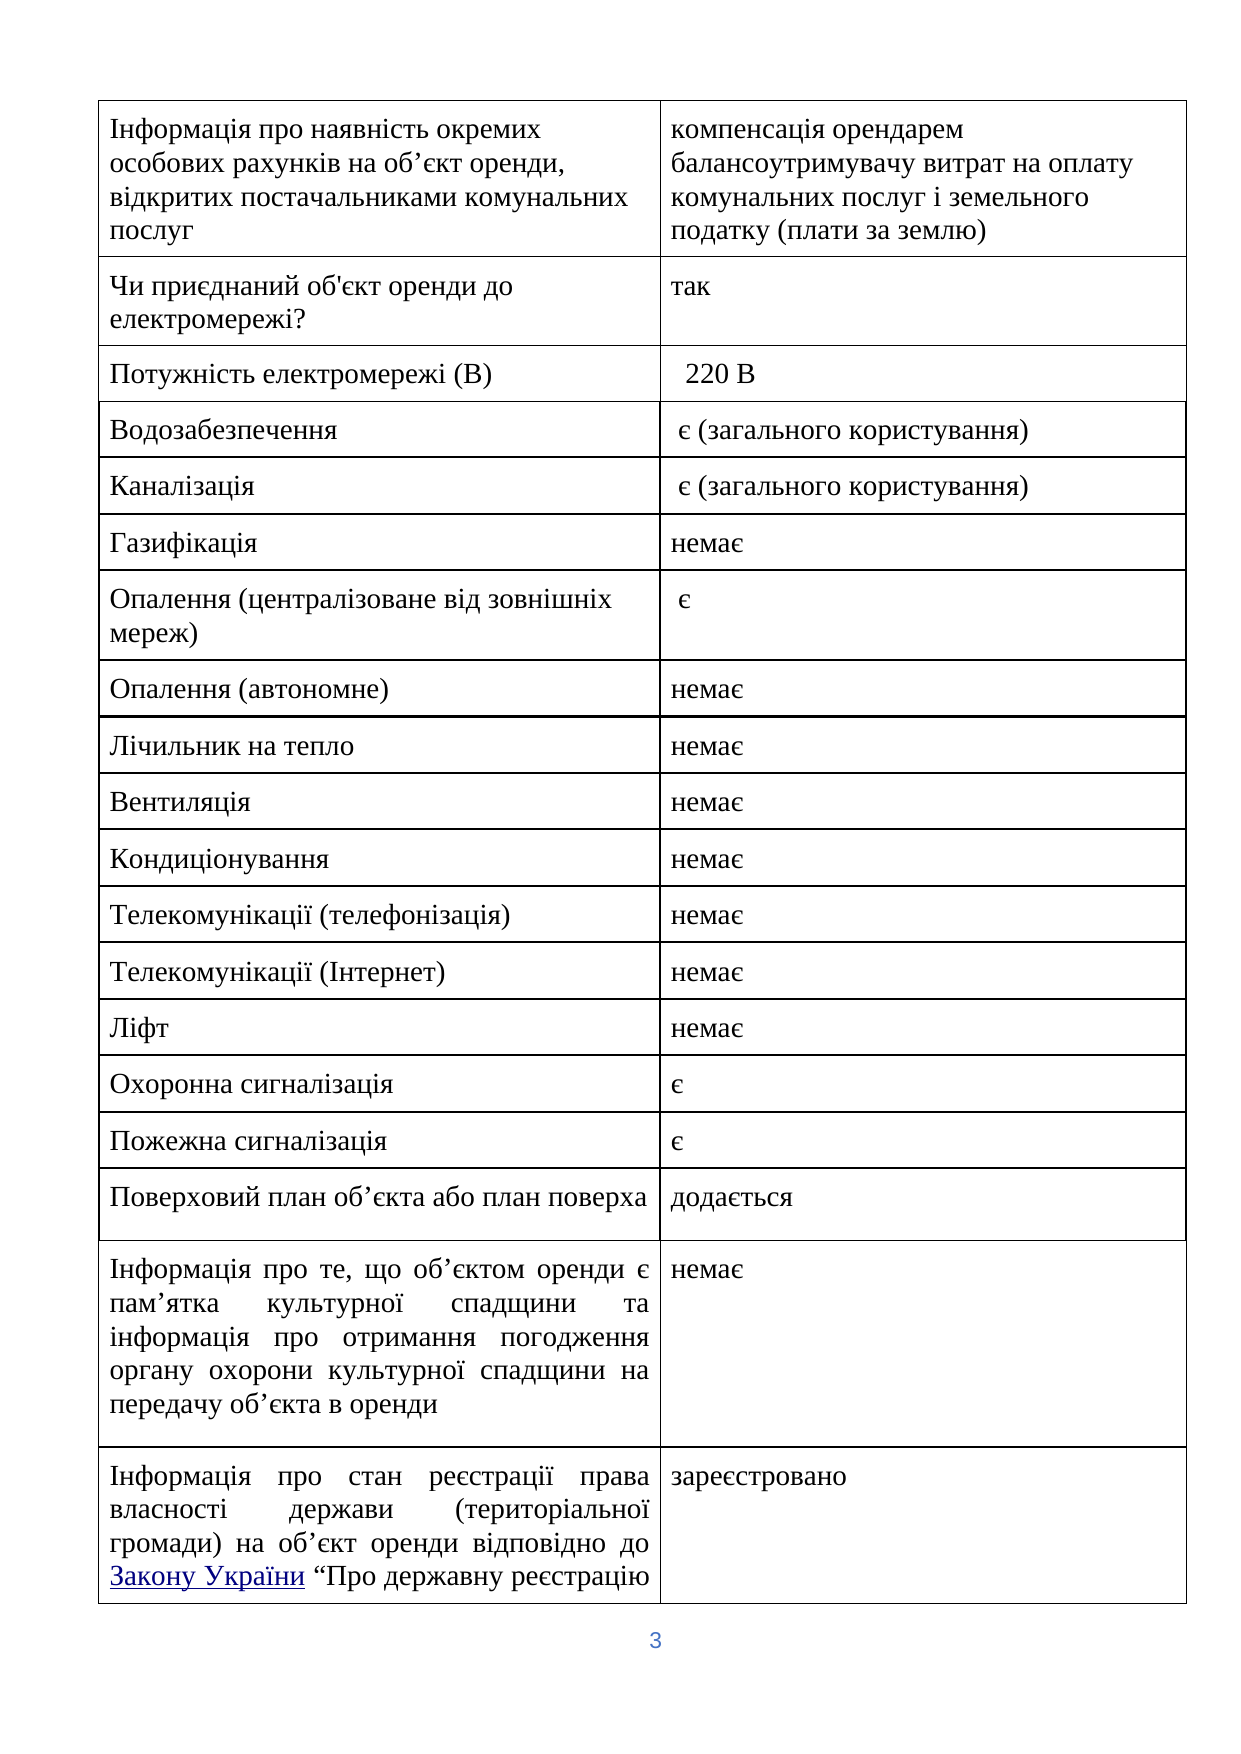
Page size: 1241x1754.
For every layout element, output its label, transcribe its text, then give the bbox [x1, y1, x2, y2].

table_cell є (загального користування) [661, 458, 1185, 512]
table_cell немає [661, 515, 1185, 569]
table_cell Інформація про наявність окремих особових рахунків на об’єкт оренди, відкритих постачальниками комунальних послуг [99, 101, 660, 256]
table_cell Телекомунікації (телефонізація) [100, 887, 659, 941]
table_cell є (загального користування) [661, 402, 1185, 456]
table_cell Пожежна сигналізація [100, 1113, 659, 1167]
table_cell Каналізація [100, 458, 659, 512]
table_cell Чи приєднаний об'єкт оренди до електромережі? [99, 257, 660, 345]
table_cell Газифікація [100, 515, 659, 569]
table_cell немає [661, 1241, 1186, 1446]
table_cell Поверховий план об’єкта або план поверха [100, 1169, 659, 1240]
table_cell Ліфт [100, 1000, 659, 1054]
table_cell є [661, 1113, 1185, 1167]
table_cell є [661, 1056, 1185, 1111]
table_cell Кондиціонування [100, 830, 659, 885]
table_cell Потужність електромережі (В) [99, 346, 660, 401]
table_cell Вентиляція [100, 774, 659, 828]
table_cell є [661, 571, 1185, 659]
table_cell Інформація про стан реєстрації права власності держави (територіальної громади) на об’єкт оренди відповідно до Закону України “Про державну реєстрацію [99, 1448, 660, 1602]
table_cell Інформація про те, що об’єктом оренди є пам’ятка культурної спадщини та інформація про отримання погодження органу охорони культурної спадщини на передачу об’єкта в оренди [99, 1241, 660, 1446]
table_cell Опалення (централізоване від зовнішніх мереж) [100, 571, 659, 659]
table_cell компенсація орендарем балансоутримувачу витрат на оплату комунальних послуг і земельного податку (плати за землю) [661, 101, 1186, 256]
table_cell Телекомунікації (Інтернет) [100, 943, 659, 998]
table_cell Лічильник на тепло [100, 718, 659, 772]
table_cell зареєстровано [661, 1448, 1186, 1602]
table_cell так [661, 257, 1186, 345]
table_cell Охоронна сигналізація [100, 1056, 659, 1111]
table_cell Опалення (автономне) [100, 661, 659, 715]
table_cell немає [661, 1000, 1185, 1054]
table_cell немає [661, 887, 1185, 941]
table_cell немає [661, 774, 1185, 828]
table_cell немає [661, 661, 1185, 715]
table_cell немає [661, 830, 1185, 885]
table_cell немає [661, 943, 1185, 998]
table_cell додається [661, 1169, 1185, 1240]
table_cell Водозабезпечення [100, 402, 659, 456]
table_cell 220 В [661, 346, 1186, 401]
table_cell немає [661, 718, 1185, 772]
